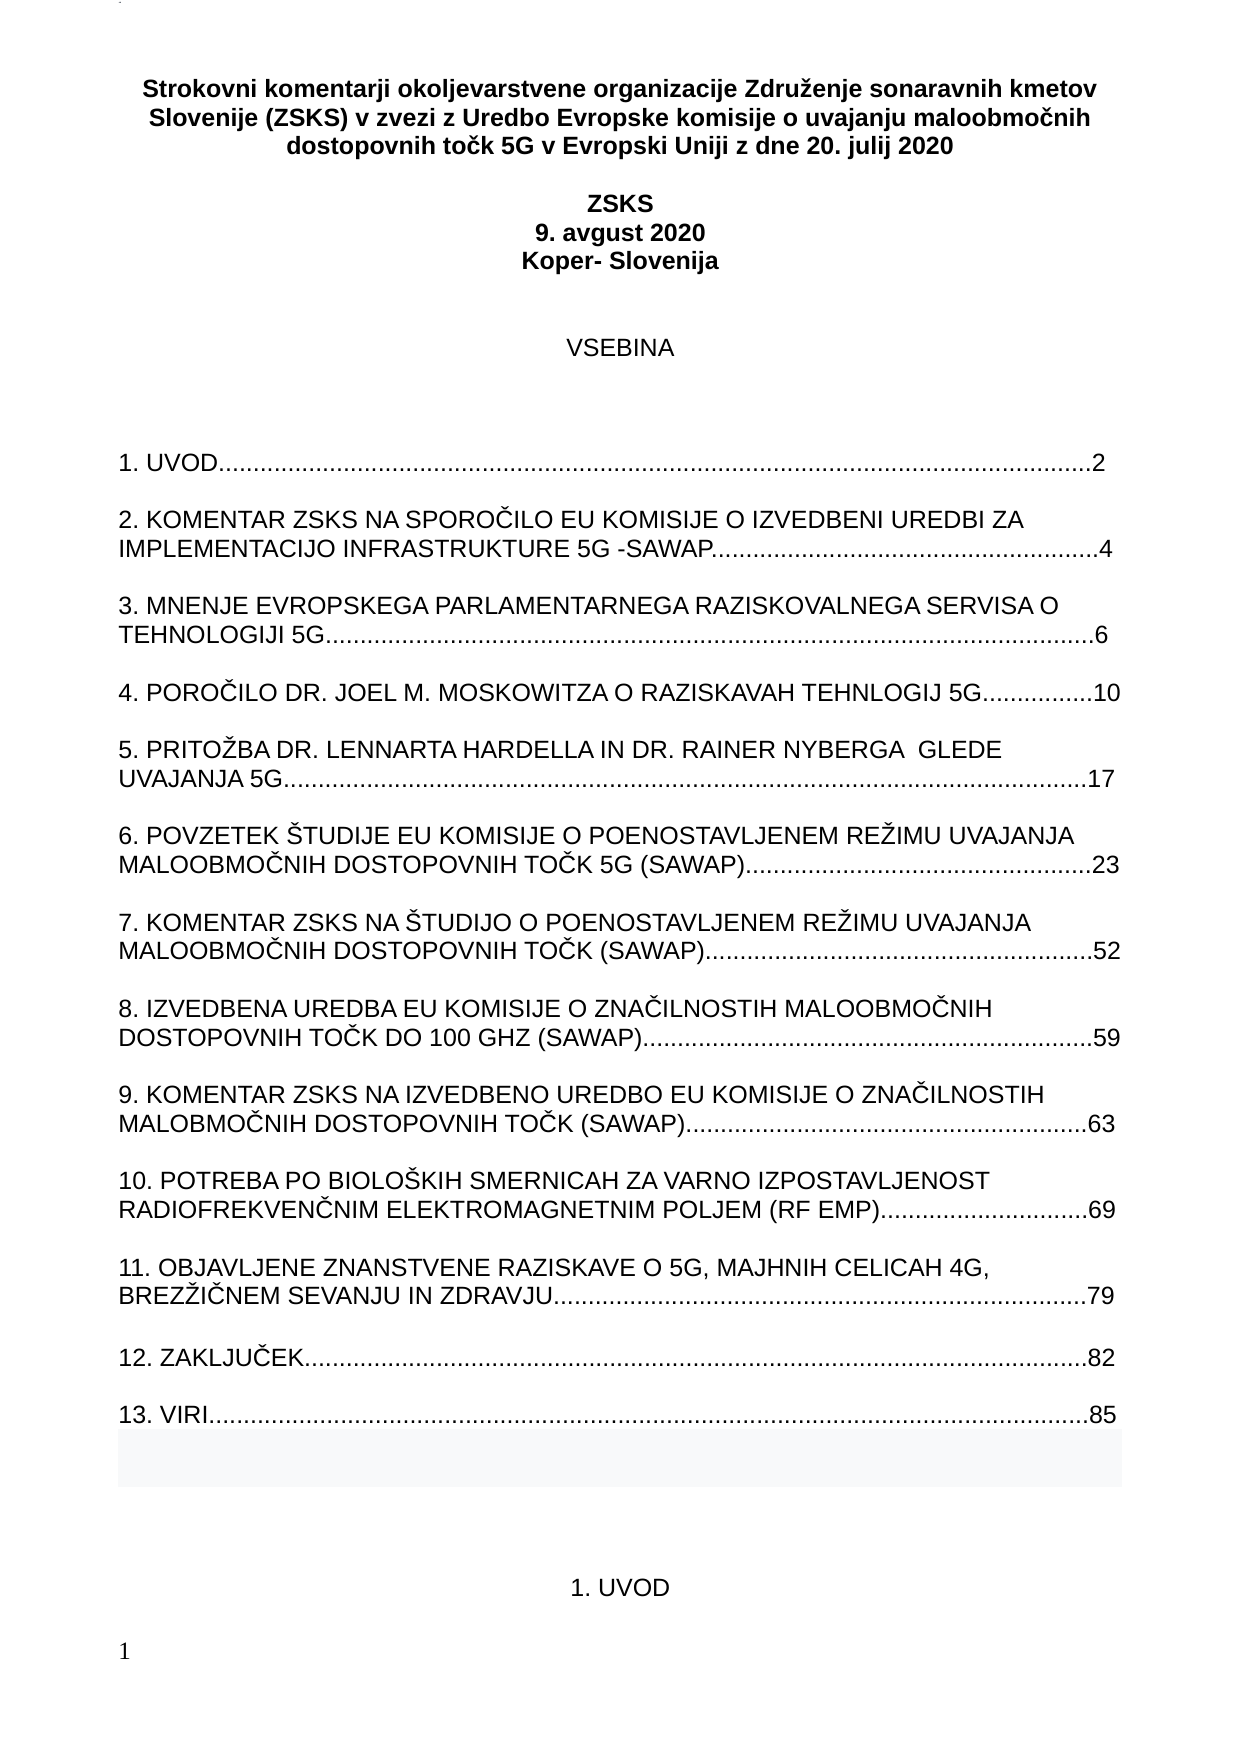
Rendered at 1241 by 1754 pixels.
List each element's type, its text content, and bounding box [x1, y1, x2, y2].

text 2. KOMENTAR ZSKS NA SPOROČILO EU KOMISIJE O IZVEDBENI UREDBI ZA IMPLEMENTACIJO INFRASTRUKTURE 5G -SAWAP........................................................4 [118, 505, 1122, 562]
text 9. KOMENTAR ZSKS NA IZVEDBENO UREDBO EU KOMISIJE O ZNAČILNOSTIH MALOBMOČNIH DOSTOPOVNIH TOČK (SAWAP)..........................................................63 [118, 1080, 1122, 1137]
text 9. avgust 2020 [118, 217, 1122, 246]
text 7. KOMENTAR ZSKS NA ŠTUDIJO O POENOSTAVLJENEM REŽIMU UVAJANJA MALOOBMOČNIH DOSTOPOVNIH TOČK (SAWAP)........................................................52 [118, 907, 1122, 965]
text 8. IZVEDBENA UREDBA EU KOMISIJE O ZNAČILNOSTIH MALOOBMOČNIH DOSTOPOVNIH TOČK DO 100 GHZ (SAWAP).................................................................59 [118, 994, 1122, 1051]
text 5. PRITOŽBA DR. LENNARTA HARDELLA IN DR. RAINER NYBERGA GLEDE UVAJANJA 5G....................................................................................................................17 [118, 735, 1122, 792]
text 12. ZAKLJUČEK.................................................................................................................82 [118, 1343, 1122, 1372]
text 11. OBJAVLJENE ZNANSTVENE RAZISKAVE O 5G, MAJHNIH CELICAH 4G, BREZŽIČNEM SEVANJU IN ZDRAVJU.............................................................................79 [118, 1252, 1122, 1310]
text 10. POTREBA PO BIOLOŠKIH SMERNICAH ZA VARNO IZPOSTAVLJENOST RADIOFREKVENČNIM ELEKTROMAGNETNIM POLJEM (RF EMP)..............................69 [118, 1166, 1122, 1224]
text 4. POROČILO DR. JOEL M. MOSKOWITZA O RAZISKAVAH TEHNLOGIJ 5G................10 [118, 677, 1122, 706]
text Koper- Slovenija [118, 246, 1122, 275]
text 6. POVZETEK ŠTUDIJE EU KOMISIJE O POENOSTAVLJENEM REŽIMU UVAJANJA MALOOBMOČNIH DOSTOPOVNIH TOČK 5G (SAWAP)..................................................23 [118, 821, 1122, 879]
text 13. VIRI...............................................................................................................................85 [118, 1401, 1122, 1429]
text Strokovni komentarji okoljevarstvene organizacije Združenje sonaravnih kmetov Slovenije (ZSKS) v zvezi z Uredbo Evropske komisije o uvajanju maloobmočnih dostopovnih točk 5G v Evropski Uniji z dne 20. julij 2020 [118, 74, 1122, 160]
text 3. MNENJE EVROPSKEGA PARLAMENTARNEGA RAZISKOVALNEGA SERVISA O TEHNOLOGIJI 5G...............................................................................................................6 [118, 591, 1122, 649]
text 1. UVOD..............................................................................................................................2 [118, 447, 1122, 476]
text VSEBINA [118, 332, 1122, 361]
text 1. UVOD [118, 1573, 1122, 1602]
text ZSKS [118, 189, 1122, 217]
